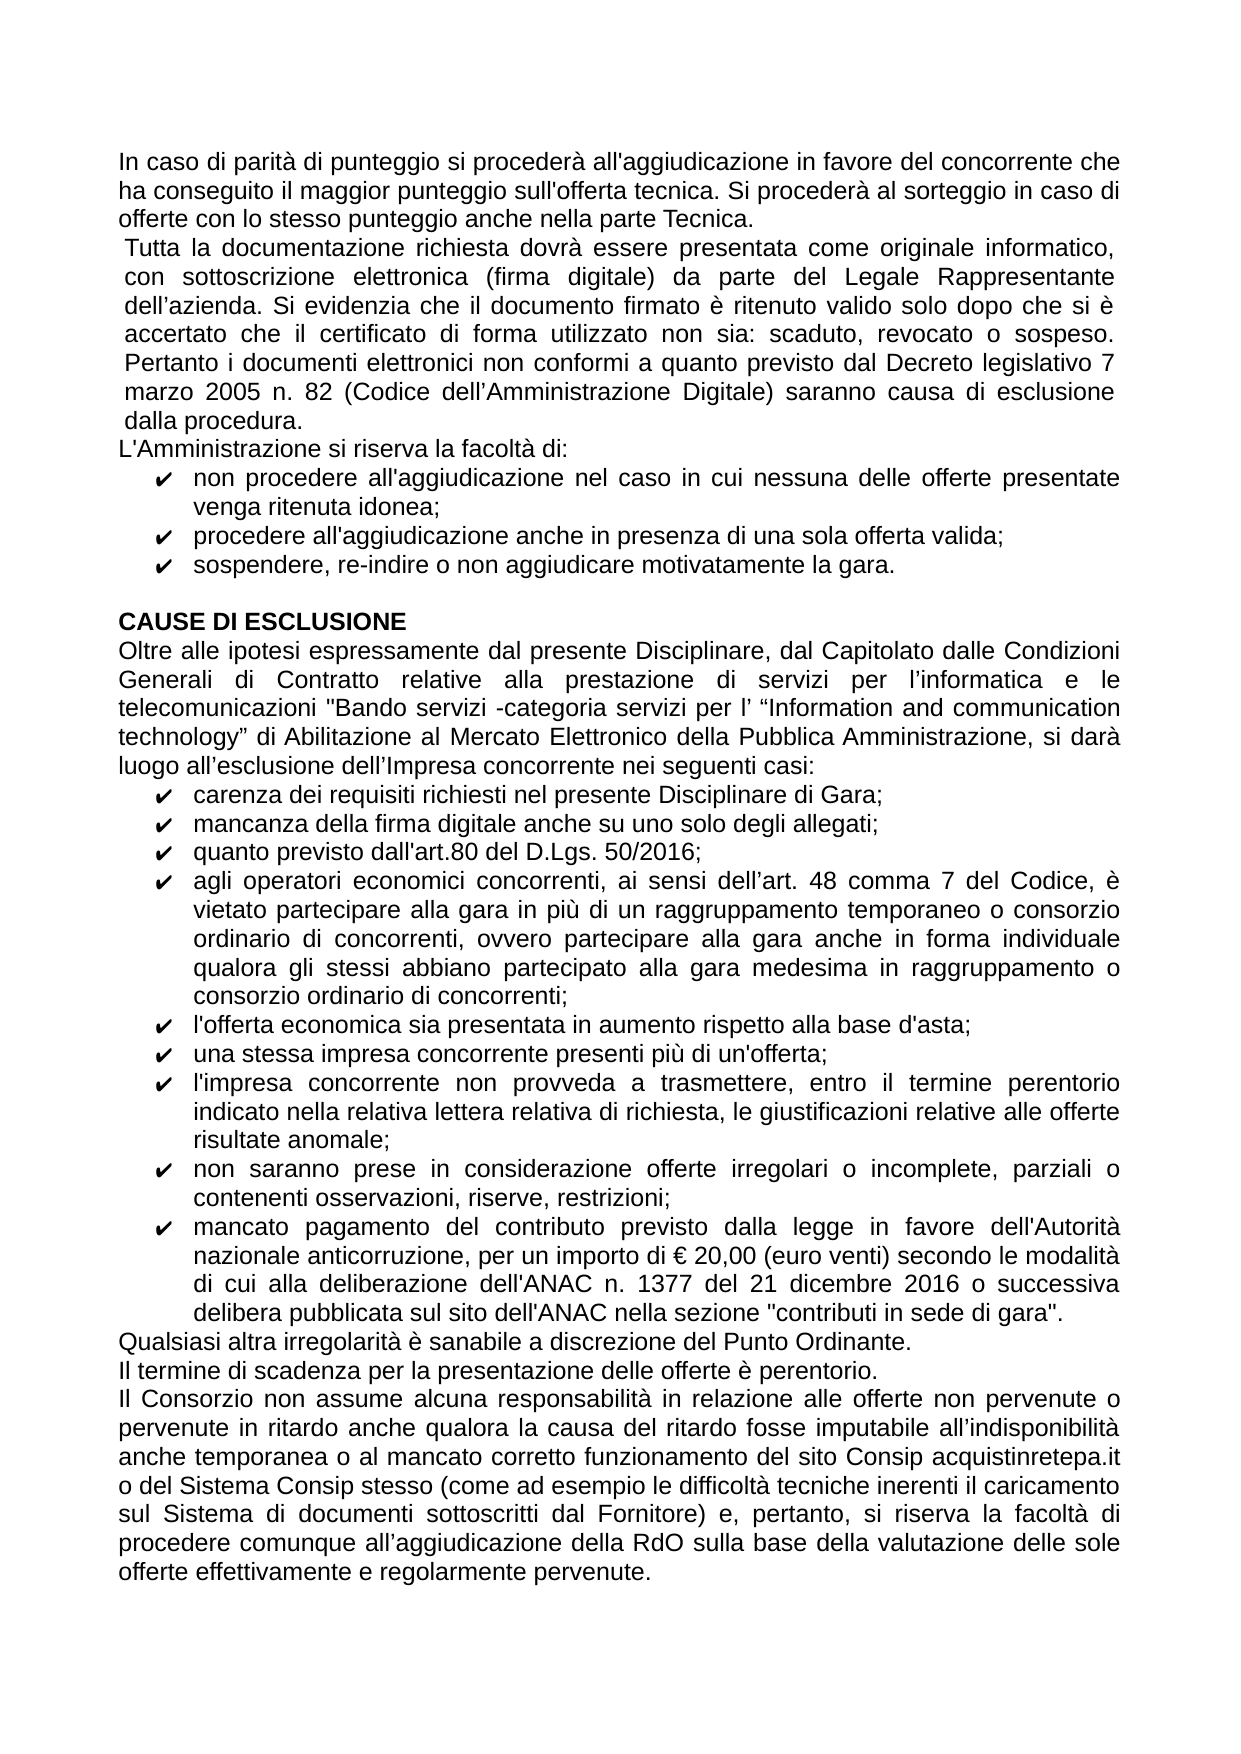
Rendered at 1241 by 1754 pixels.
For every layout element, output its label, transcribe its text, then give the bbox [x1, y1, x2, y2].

list quanto previsto dall'art.80 del D.Lgs. 50/2016; [156, 837, 1122, 866]
list procedere all'aggiudicazione anche in presenza di una sola offerta valida; [156, 521, 1122, 549]
list non procedere all'aggiudicazione nel caso in cui nessuna delle offerte presentate venga ritenuta idonea; [156, 463, 1122, 521]
text Il termine di scadenza per la presentazione delle offerte è perentorio. [118, 1356, 1122, 1384]
text Oltre alle ipotesi espressamente dal presente Disciplinare, dal Capitolato dalle Condizioni Generali di Contratto relative alla prestazione di servizi per l’informatica e le telecomunicazioni "Bando servizi -categoria servizi per l’ “Information and communication technology” di Abilitazione al Mercato Elettronico della Pubblica Amministrazione, si darà luogo all’esclusione dell’Impresa concorrente nei seguenti casi: [118, 636, 1122, 780]
text Qualsiasi altra irregolarità è sanabile a discrezione del Punto Ordinante. [118, 1327, 1122, 1356]
text In caso di parità di punteggio si procederà all'aggiudicazione in favore del concorrente che ha conseguito il maggior punteggio sull'offerta tecnica. Si procederà al sorteggio in caso di offerte con lo stesso punteggio anche nella parte Tecnica. [118, 147, 1122, 233]
list una stessa impresa concorrente presenti più di un'offerta; [156, 1039, 1122, 1068]
list l'impresa concorrente non provveda a trasmettere, entro il termine perentorio indicato nella relativa lettera relativa di richiesta, le giustificazioni relative alle offerte risultate anomale; [156, 1068, 1122, 1154]
list sospendere, re-indire o non aggiudicare motivatamente la gara. [156, 549, 1122, 578]
text CAUSE DI ESCLUSIONE [118, 607, 1122, 636]
text Il Consorzio non assume alcuna responsabilità in relazione alle offerte non pervenute o pervenute in ritardo anche qualora la causa del ritardo fosse imputabile all’indisponibilità anche temporanea o al mancato corretto funzionamento del sito Consip acquistinretepa.it o del Sistema Consip stesso (come ad esempio le difficoltà tecniche inerenti il caricamento sul Sistema di documenti sottoscritti dal Fornitore) e, pertanto, si riserva la facoltà di procedere comunque all’aggiudicazione della RdO sulla base della valutazione delle sole offerte effettivamente e regolarmente pervenute. [118, 1384, 1122, 1586]
text Tutta la documentazione richiesta dovrà essere presentata come originale informatico, con sottoscrizione elettronica (firma digitale) da parte del Legale Rappresentante dell’azienda. Si evidenzia che il documento firmato è ritenuto valido solo dopo che si è accertato che il certificato di forma utilizzato non sia: scaduto, revocato o sospeso. Pertanto i documenti elettronici non conformi a quanto previsto dal Decreto legislativo 7 marzo 2005 n. 82 (Codice dell’Amministrazione Digitale) saranno causa di esclusione dalla procedura. [124, 233, 1116, 434]
list agli operatori economici concorrenti, ai sensi dell’art. 48 comma 7 del Codice, è vietato partecipare alla gara in più di un raggruppamento temporaneo o consorzio ordinario di concorrenti, ovvero partecipare alla gara anche in forma individuale qualora gli stessi abbiano partecipato alla gara medesima in raggruppamento o consorzio ordinario di concorrenti; [156, 866, 1122, 1010]
list carenza dei requisiti richiesti nel presente Disciplinare di Gara; [156, 780, 1122, 808]
list non saranno prese in considerazione offerte irregolari o incomplete, parziali o contenenti osservazioni, riserve, restrizioni; [156, 1154, 1122, 1212]
list mancato pagamento del contributo previsto dalla legge in favore dell'Autorità nazionale anticorruzione, per un importo di € 20,00 (euro venti) secondo le modalità di cui alla deliberazione dell'ANAC n. 1377 del 21 dicembre 2016 o successiva delibera pubblicata sul sito dell'ANAC nella sezione "contributi in sede di gara". [156, 1212, 1122, 1327]
text L'Amministrazione si riserva la facoltà di: [118, 434, 1122, 463]
list l'offerta economica sia presentata in aumento rispetto alla base d'asta; [156, 1010, 1122, 1039]
list mancanza della firma digitale anche su uno solo degli allegati; [156, 808, 1122, 837]
